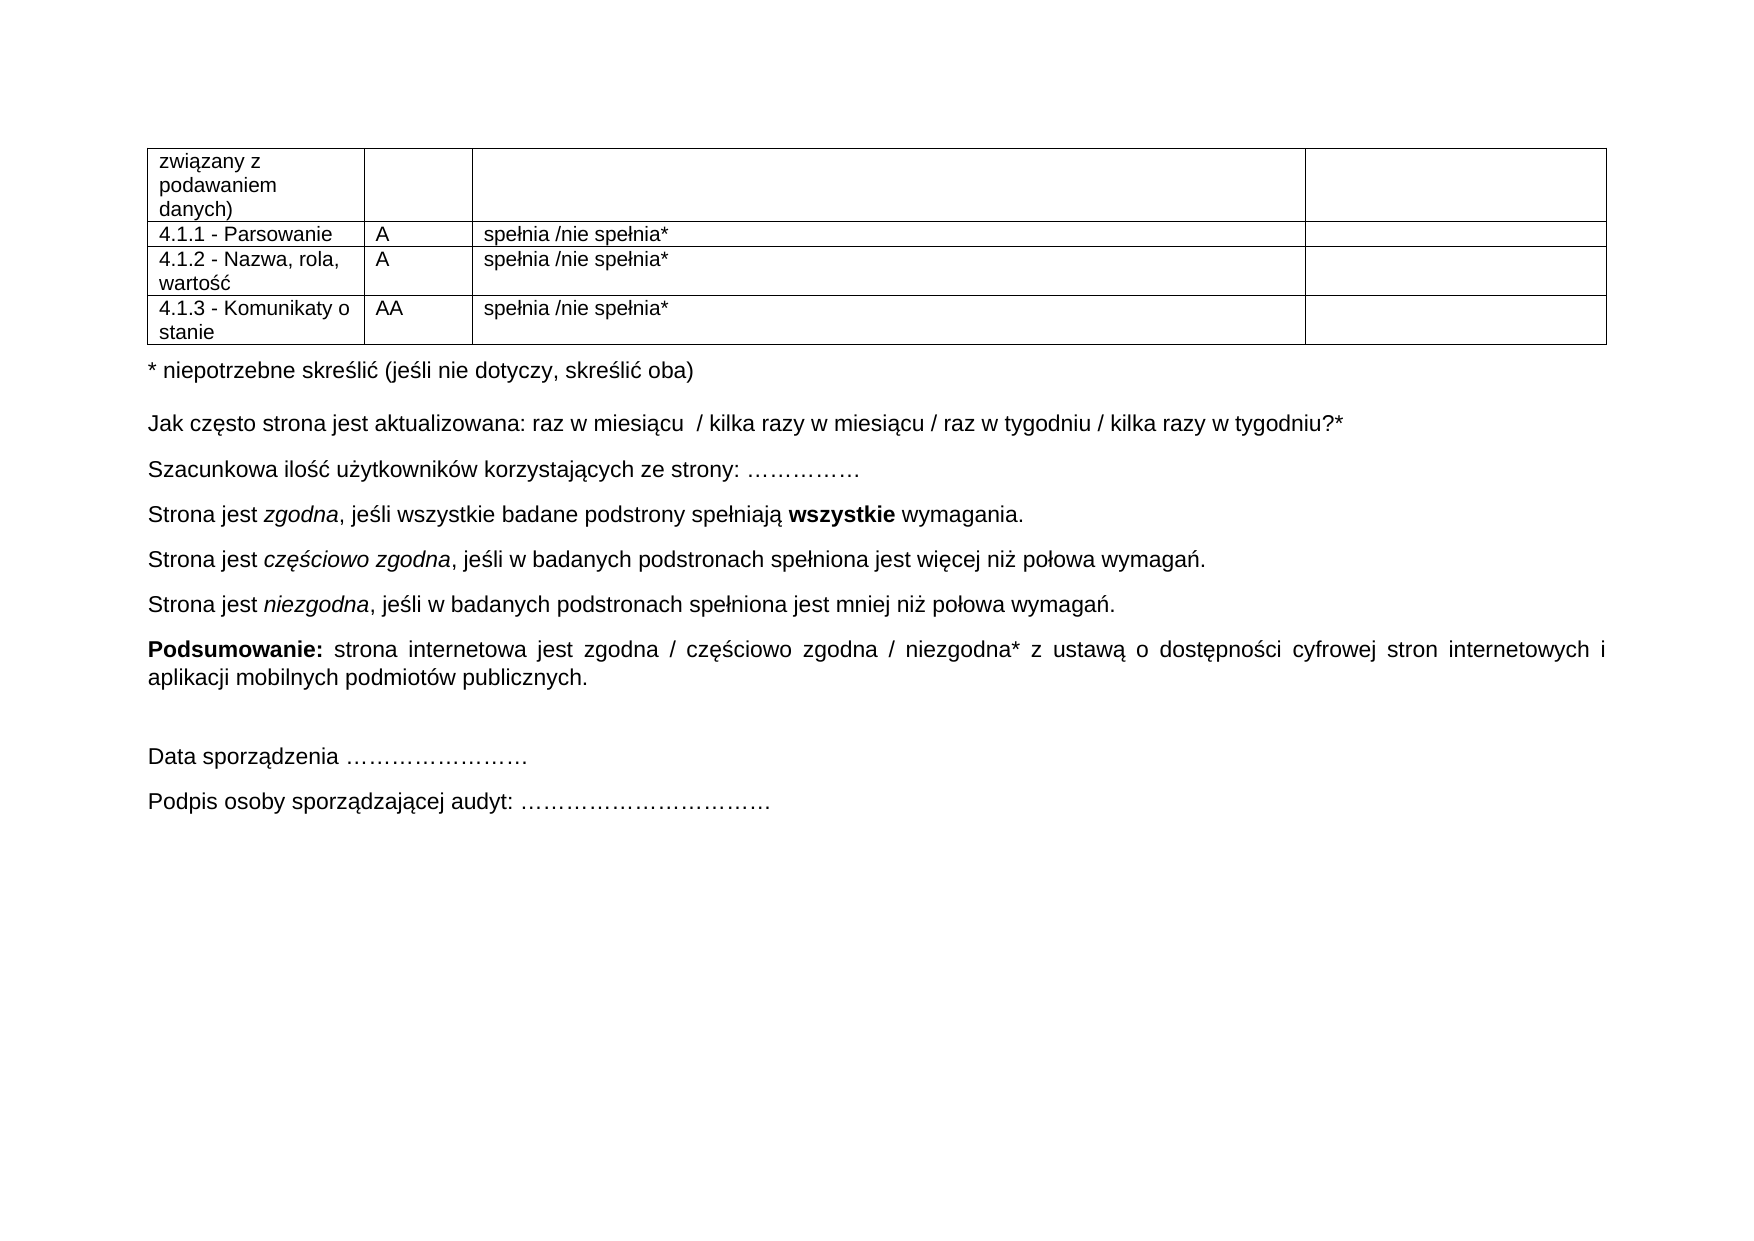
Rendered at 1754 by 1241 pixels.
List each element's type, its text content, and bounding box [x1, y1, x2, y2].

table_cell A [365, 247, 472, 294]
text Podpis osoby sporządzającej audyt: …………………………… [148, 788, 1606, 814]
table_cell [473, 149, 1305, 221]
table_cell spełnia /nie spełnia* [473, 247, 1305, 294]
table_cell 4.1.3 - Komunikaty o stanie [148, 296, 364, 343]
table_cell 4.1.2 - Nazwa, rola, wartość [148, 247, 364, 294]
text Jak często strona jest aktualizowana: raz w miesiącu / kilka razy w miesiącu / raz w tygodniu / kilka razy w tygodniu?* [148, 410, 1606, 437]
table_cell spełnia /nie spełnia* [473, 222, 1305, 246]
table_cell [1306, 149, 1606, 221]
text Data sporządzenia …………………… [148, 743, 1606, 769]
table_cell [1306, 296, 1606, 343]
text Podsumowanie: strona internetowa jest zgodna / częściowo zgodna / niezgodna* z ustawą o dostępności cyfrowej stron internetowych i aplikacji mobilnych podmiotów publicznych. [148, 636, 1606, 691]
table_cell A [365, 222, 472, 246]
table_cell 4.1.1 - Parsowanie [148, 222, 364, 246]
text Strona jest zgodna, jeśli wszystkie badane podstrony spełniają wszystkie wymagania. [148, 501, 1606, 527]
table_cell [365, 149, 472, 221]
table_cell związany z podawaniem danych) [148, 149, 364, 221]
table_cell [1306, 222, 1606, 246]
table_cell [1306, 247, 1606, 294]
table_cell spełnia /nie spełnia* [473, 296, 1305, 343]
table_cell AA [365, 296, 472, 343]
text Szacunkowa ilość użytkowników korzystających ze strony: …………… [148, 456, 1606, 482]
text Strona jest częściowo zgodna, jeśli w badanych podstronach spełniona jest więcej niż połowa wymagań. [148, 546, 1606, 572]
text Strona jest niezgodna, jeśli w badanych podstronach spełniona jest mniej niż połowa wymagań. [148, 591, 1606, 617]
text * niepotrzebne skreślić (jeśli nie dotyczy, skreślić oba) [148, 357, 1606, 383]
